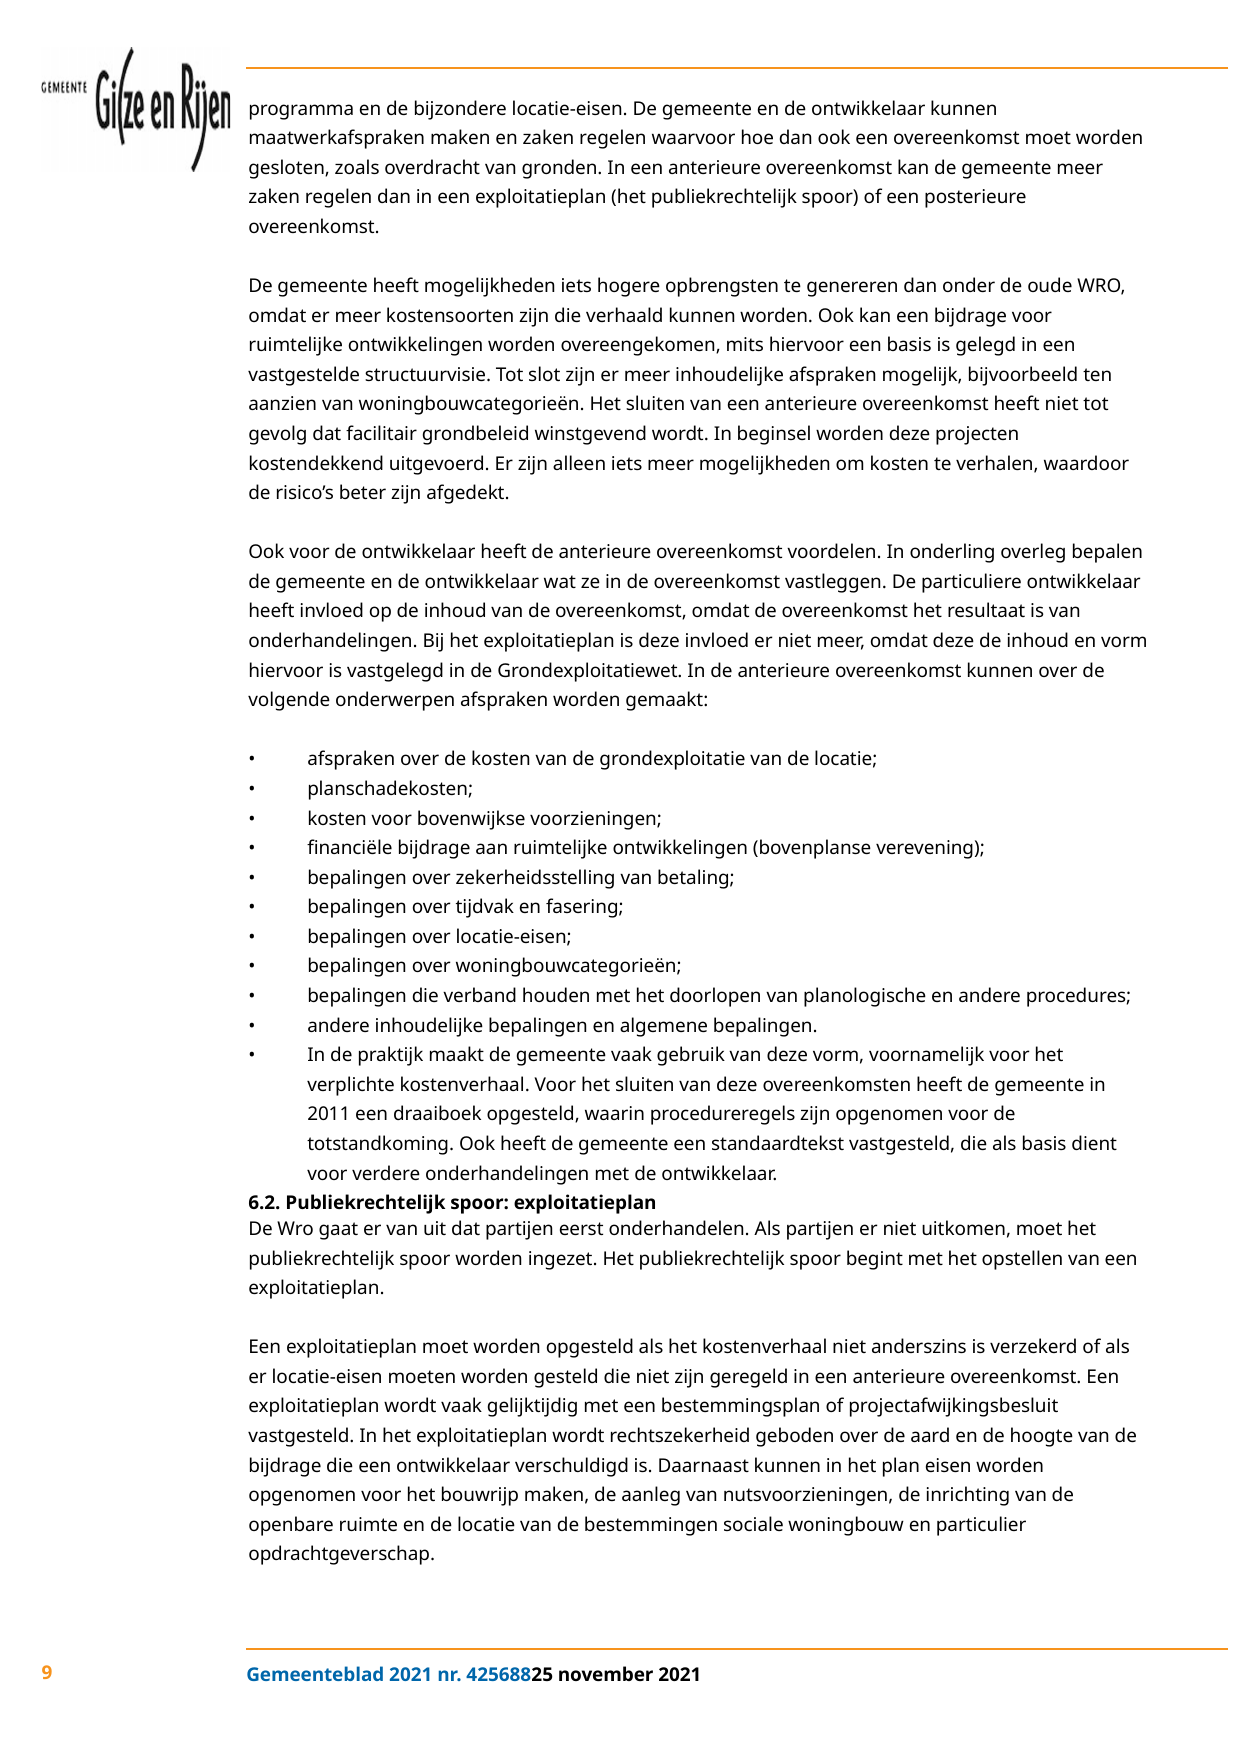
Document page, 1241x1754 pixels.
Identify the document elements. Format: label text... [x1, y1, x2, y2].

list bepalingen over locatie-eisen; [248, 923, 1152, 949]
list financiële bijdrage aan ruimtelijke ontwikkelingen (bovenplanse verevening); [248, 834, 1152, 860]
text Een exploitatieplan moet worden opgesteld als het kostenverhaal niet anderszins is verzekerd of als er locatie-eisen moeten worden gesteld die niet zijn geregeld in een anterieure overeenkomst. Een exploitatieplan wordt vaak gelijktijdig met een bestemmingsplan of projectafwijkingsbesluit vastgesteld. In het exploitatieplan wordt rechtszekerheid geboden over de aard en de hoogte van de bijdrage die een ontwikkelaar verschuldigd is. Daarnaast kunnen in het plan eisen worden opgenomen voor het bouwrijp maken, de aanleg van nutsvoorzieningen, de inrichting van de openbare ruimte en de locatie van de bestemmingen sociale woningbouw en particulier opdrachtgeverschap. [248, 1333, 1152, 1566]
text 6.2. Publiekrechtelijk spoor: exploitatieplan [248, 1189, 1152, 1215]
list bepalingen over tijdvak en fasering; [248, 893, 1152, 919]
list planschadekosten; [248, 775, 1152, 801]
list bepalingen over zekerheidsstelling van betaling; [248, 864, 1152, 890]
text Ook voor de ontwikkelaar heeft de anterieure overeenkomst voordelen. In onderling overleg bepalen de gemeente en de ontwikkelaar wat ze in de overeenkomst vastleggen. De particuliere ontwikkelaar heeft invloed op de inhoud van de overeenkomst, omdat de overeenkomst het resultaat is van onderhandelingen. Bij het exploitatieplan is deze invloed er niet meer, omdat deze de inhoud en vorm hiervoor is vastgelegd in de Grondexploitatiewet. In de anterieure overeenkomst kunnen over de volgende onderwerpen afspraken worden gemaakt: [248, 538, 1152, 712]
text De Wro gaat er van uit dat partijen eerst onderhandelen. Als partijen er niet uitkomen, moet het publiekrechtelijk spoor worden ingezet. Het publiekrechtelijk spoor begint met het opstellen van een exploitatieplan. [248, 1215, 1152, 1300]
list In de praktijk maakt de gemeente vaak gebruik van deze vorm, voornamelijk voor het verplichte kostenverhaal. Voor het sluiten van deze overeenkomsten heeft de gemeente in 2011 een draaiboek opgesteld, waarin procedureregels zijn opgenomen voor de totstandkoming. Ook heeft de gemeente een standaardtekst vastgesteld, die als basis dient voor verdere onderhandelingen met de ontwikkelaar. [248, 1041, 1152, 1186]
text De gemeente heeft mogelijkheden iets hogere opbrengsten te genereren dan onder de oude WRO, omdat er meer kostensoorten zijn die verhaald kunnen worden. Ook kan een bijdrage voor ruimtelijke ontwikkelingen worden overeengekomen, mits hiervoor een basis is gelegd in een vastgestelde structuurvisie. Tot slot zijn er meer inhoudelijke afspraken mogelijk, bijvoorbeeld ten aanzien van woningbouwcategorieën. Het sluiten van een anterieure overeenkomst heeft niet tot gevolg dat facilitair grondbeleid winstgevend wordt. In beginsel worden deze projecten kostendekkend uitgevoerd. Er zijn alleen iets meer mogelijkheden om kosten te verhalen, waardoor de risico’s beter zijn afgedekt. [248, 272, 1152, 505]
list kosten voor bovenwijkse voorzieningen; [248, 805, 1152, 831]
list afspraken over de kosten van de grondexploitatie van de locatie; [248, 746, 1152, 771]
list bepalingen over woningbouwcategorieën; [248, 953, 1152, 978]
text programma en de bijzondere locatie-eisen. De gemeente en de ontwikkelaar kunnen maatwerkafspraken maken en zaken regelen waarvoor hoe dan ook een overeenkomst moet worden gesloten, zoals overdracht van gronden. In een anterieure overeenkomst kan de gemeente meer zaken regelen dan in een exploitatieplan (het publiekrechtelijk spoor) of een posterieure overeenkomst. [248, 95, 1152, 239]
picture [41, 47, 231, 172]
list bepalingen die verband houden met het doorlopen van planologische en andere procedures; [248, 982, 1152, 1008]
list andere inhoudelijke bepalingen en algemene bepalingen. [248, 1012, 1152, 1038]
